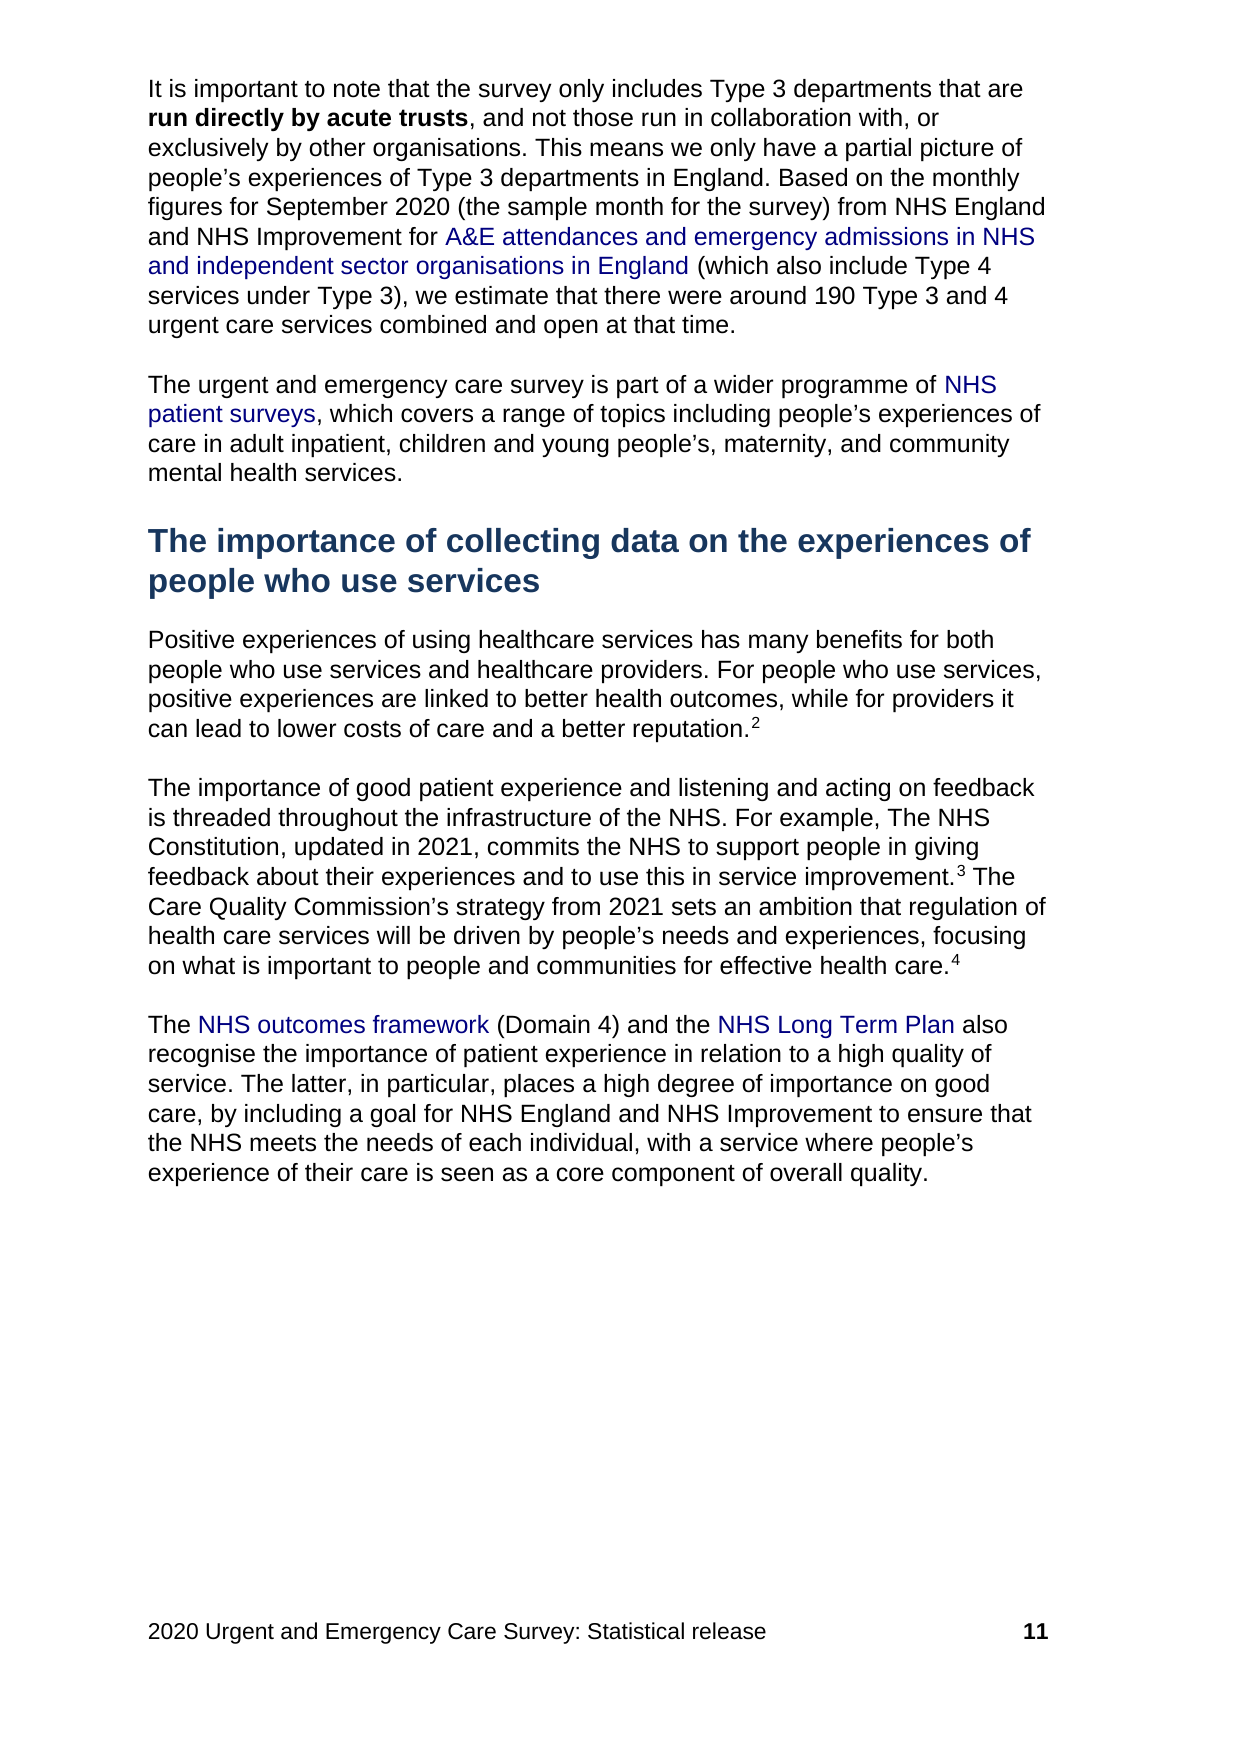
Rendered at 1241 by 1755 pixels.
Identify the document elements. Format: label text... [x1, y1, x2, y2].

text Positive experiences of using healthcare services has many benefits for both people who use services and healthcare providers. For people who use services, positive experiences are linked to better health outcomes, while for providers it can lead to lower costs of care and a better reputation. [148, 625, 1048, 743]
text The NHS outcomes framework (Domain 4) and the NHS Long Term Plan also recognise the importance of patient experience in relation to a high quality of service. The latter, in particular, places a high degree of importance on good care, by including a goal for NHS England and NHS Improvement to ensure that the NHS meets the needs of each individual, with a service where people’s experience of their care is seen as a core component of overall quality. [148, 1010, 1048, 1186]
text The importance of good patient experience and listening and acting on feedback is threaded throughout the infrastructure of the NHS. For example, The NHS Constitution, updated in 2021, commits the NHS to support people in giving feedback about their experiences and to use this in service improvement. The Care Quality Commission’s strategy from 2021 sets an ambition that regulation of health care services will be driven by people’s needs and experiences, focusing on what is important to people and communities for effective health care. [148, 773, 1048, 979]
text It is important to note that the survey only includes Type 3 departments that are run directly by acute trusts, and not those run in collaboration with, or exclusively by other organisations. This means we only have a partial picture of people’s experiences of Type 3 departments in England. Based on the monthly figures for September 2020 (the sample month for the survey) from NHS England and NHS Improvement for A&E attendances and emergency admissions in NHS and independent sector organisations in England (which also include Type 4 services under Type 3), we estimate that there were around 190 Type 3 and 4 urgent care services combined and open at that time. [148, 74, 1048, 339]
subtitle The importance of collecting data on the experiences of people who use services [148, 521, 1048, 599]
text The urgent and emergency care survey is part of a wider programme of NHS patient surveys, which covers a range of topics including people’s experiences of care in adult inpatient, children and young people’s, maternity, and community mental health services. [148, 370, 1048, 487]
